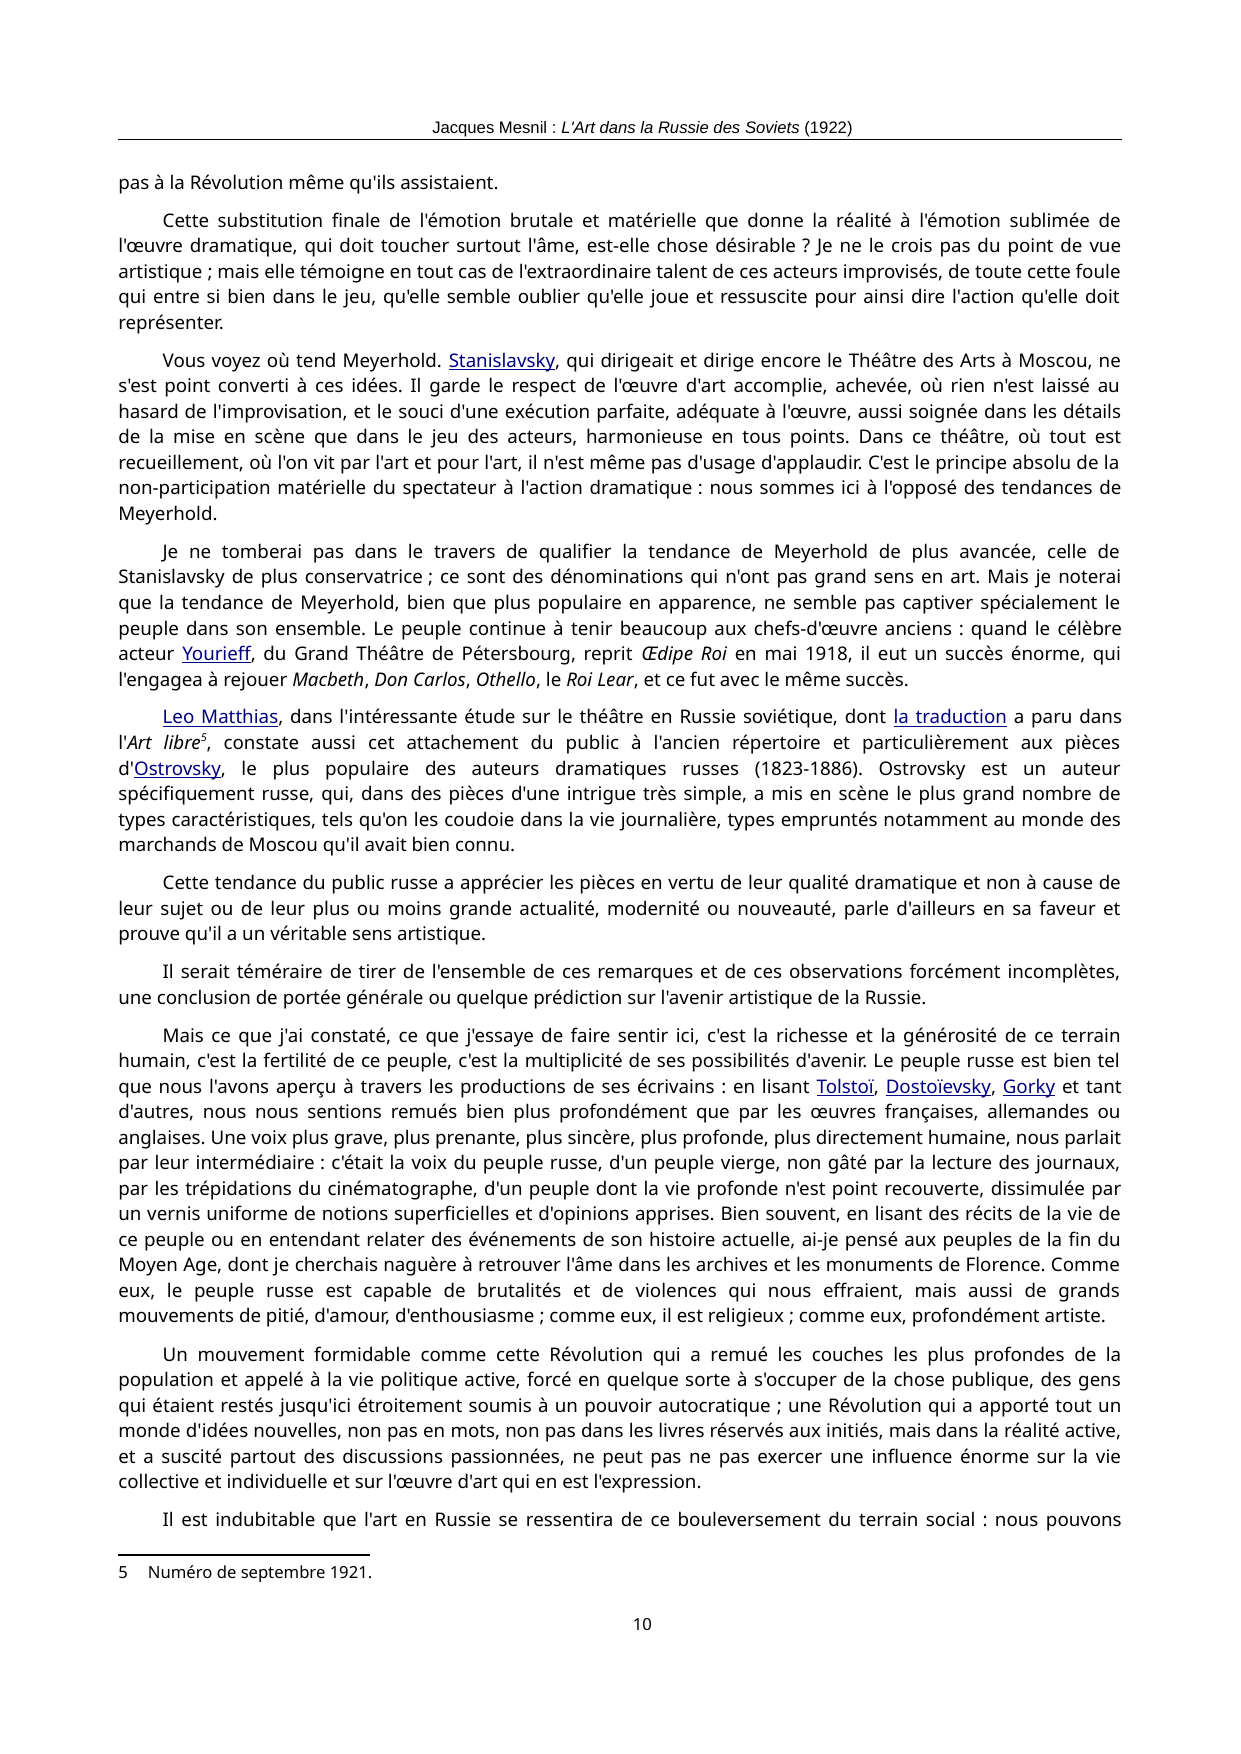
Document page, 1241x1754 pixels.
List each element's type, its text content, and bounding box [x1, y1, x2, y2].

text Un mouvement formidable comme cette Révolution qui a remué les couches les plus profondes de la population et appelé à la vie politique active, forcé en quelque sorte à s'occuper de la chose publique, des gens qui étaient restés jusqu'ici étroitement soumis à un pouvoir autocratique ; une Révolution qui a apporté tout un monde d'idées nouvelles, non pas en mots, non pas dans les livres réservés aux initiés, mais dans la réalité active, et a suscité partout des discussions passionnées, ne peut pas ne pas exercer une influence énorme sur la vie collective et individuelle et sur l'œuvre d'art qui en est l'expression. [118, 1341, 1122, 1494]
text Vous voyez où tend Meyerhold. Stanislavsky, qui dirigeait et dirige encore le Théâtre des Arts à Moscou, ne s'est point converti à ces idées. Il garde le respect de l'œuvre d'art accomplie, achevée, où rien n'est laissé au hasard de l'improvisation, et le souci d'une exécution parfaite, adéquate à l'œuvre, aussi soignée dans les détails de la mise en scène que dans le jeu des acteurs, harmonieuse en tous points. Dans ce théâtre, où tout est recueillement, où l'on vit par l'art et pour l'art, il n'est même pas d'usage d'applaudir. C'est le principe absolu de la non-participation matérielle du spectateur à l'action dramatique : nous sommes ici à l'opposé des tendances de Meyerhold. [118, 347, 1122, 526]
text Numéro de septembre 1921. [118, 1561, 1122, 1583]
text Mais ce que j'ai constaté, ce que j'essaye de faire sentir ici, c'est la richesse et la générosité de ce terrain humain, c'est la fertilité de ce peuple, c'est la multiplicité de ses possibilités d'avenir. Le peuple russe est bien tel que nous l'avons aperçu à travers les productions de ses écrivains : en lisant Tolstoï, Dostoïevsky, Gorky et tant d'autres, nous nous sentions remués bien plus profondément que par les œuvres françaises, allemandes ou anglaises. Une voix plus grave, plus prenante, plus sincère, plus profonde, plus directement humaine, nous parlait par leur intermédiaire : c'était la voix du peuple russe, d'un peuple vierge, non gâté par la lecture des journaux, par les trépidations du cinématographe, d'un peuple dont la vie profonde n'est point recouverte, dissimulée par un vernis uniforme de notions superficielles et d'opinions apprises. Bien souvent, en lisant des récits de la vie de ce peuple ou en entendant relater des événements de son histoire actuelle, ai-je pensé aux peuples de la fin du Moyen Age, dont je cherchais naguère à retrouver l'âme dans les archives et les monuments de Florence. Comme eux, le peuple russe est capable de brutalités et de violences qui nous effraient, mais aussi de grands mouvements de pitié, d'amour, d'enthousiasme ; comme eux, il est religieux ; comme eux, profondément artiste. [118, 1022, 1122, 1328]
text Cette substitution finale de l'émotion brutale et matérielle que donne la réalité à l'émotion sublimée de l'œuvre dramatique, qui doit toucher surtout l'âme, est-elle chose désirable ? Je ne le crois pas du point de vue artistique ; mais elle témoigne en tout cas de l'extraordinaire talent de ces acteurs improvisés, de toute cette foule qui entre si bien dans le jeu, qu'elle semble oublier qu'elle joue et ressuscite pour ainsi dire l'action qu'elle doit représenter. [118, 207, 1122, 334]
text pas à la Révolution même qu'ils assistaient. [118, 169, 1122, 194]
text Je ne tomberai pas dans le travers de qualifier la tendance de Meyerhold de plus avancée, celle de Stanislavsky de plus conservatrice ; ce sont des dénominations qui n'ont pas grand sens en art. Mais je noterai que la tendance de Meyerhold, bien que plus populaire en apparence, ne semble pas captiver spécialement le peuple dans son ensemble. Le peuple continue à tenir beaucoup aux chefs-d'œuvre anciens : quand le célèbre acteur Yourieff, du Grand Théâtre de Pétersbourg, reprit Œdipe Roi en mai 1918, il eut un succès énorme, qui l'engagea à rejouer Macbeth, Don Carlos, Othello, le Roi Lear, et ce fut avec le même succès. [118, 538, 1122, 691]
text Leo Matthias, dans l'intéressante étude sur le théâtre en Russie soviétique, dont la traduction a paru dans l'Art libre, constate aussi cet attachement du public à l'ancien répertoire et particulièrement aux pièces d'Ostrovsky, le plus populaire des auteurs dramatiques russes (1823-1886). Ostrovsky est un auteur spécifiquement russe, qui, dans des pièces d'une intrigue très simple, a mis en scène le plus grand nombre de types caractéristiques, tels qu'on les coudoie dans la vie journalière, types empruntés notamment au monde des marchands de Moscou qu'il avait bien connu. [118, 704, 1122, 857]
text Il est indubitable que l'art en Russie se ressentira de ce bouleversement du terrain social : nous pouvons [118, 1506, 1122, 1532]
text Il serait téméraire de tirer de l'ensemble de ces remarques et de ces observations forcément incomplètes, une conclusion de portée générale ou quelque prédiction sur l'avenir artistique de la Russie. [118, 958, 1122, 1009]
text Cette tendance du public russe a apprécier les pièces en vertu de leur qualité dramatique et non à cause de leur sujet ou de leur plus ou moins grande actualité, modernité ou nouveauté, parle d'ailleurs en sa faveur et prouve qu'il a un véritable sens artistique. [118, 869, 1122, 946]
